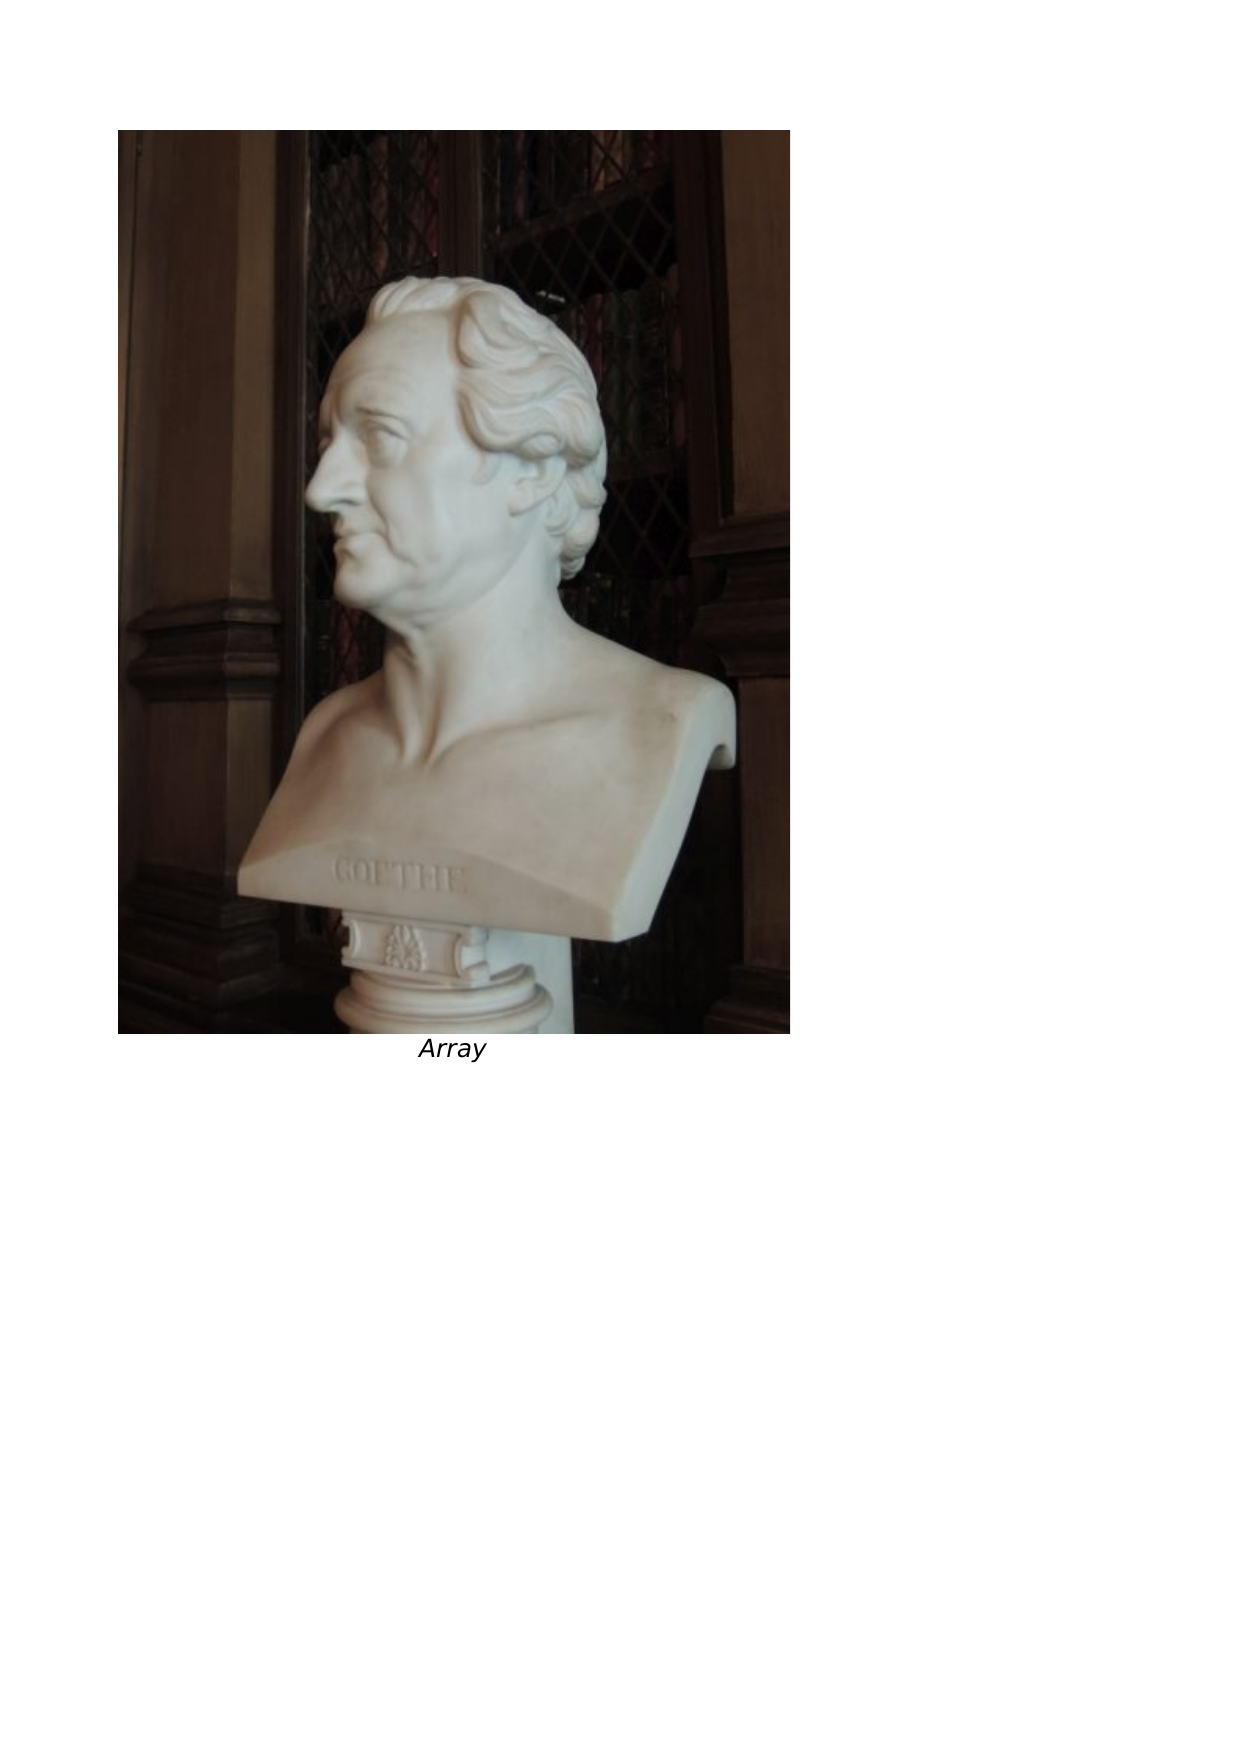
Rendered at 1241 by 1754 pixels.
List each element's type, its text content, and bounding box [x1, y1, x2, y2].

text Array [118, 1034, 790, 1063]
picture [118, 130, 790, 1034]
